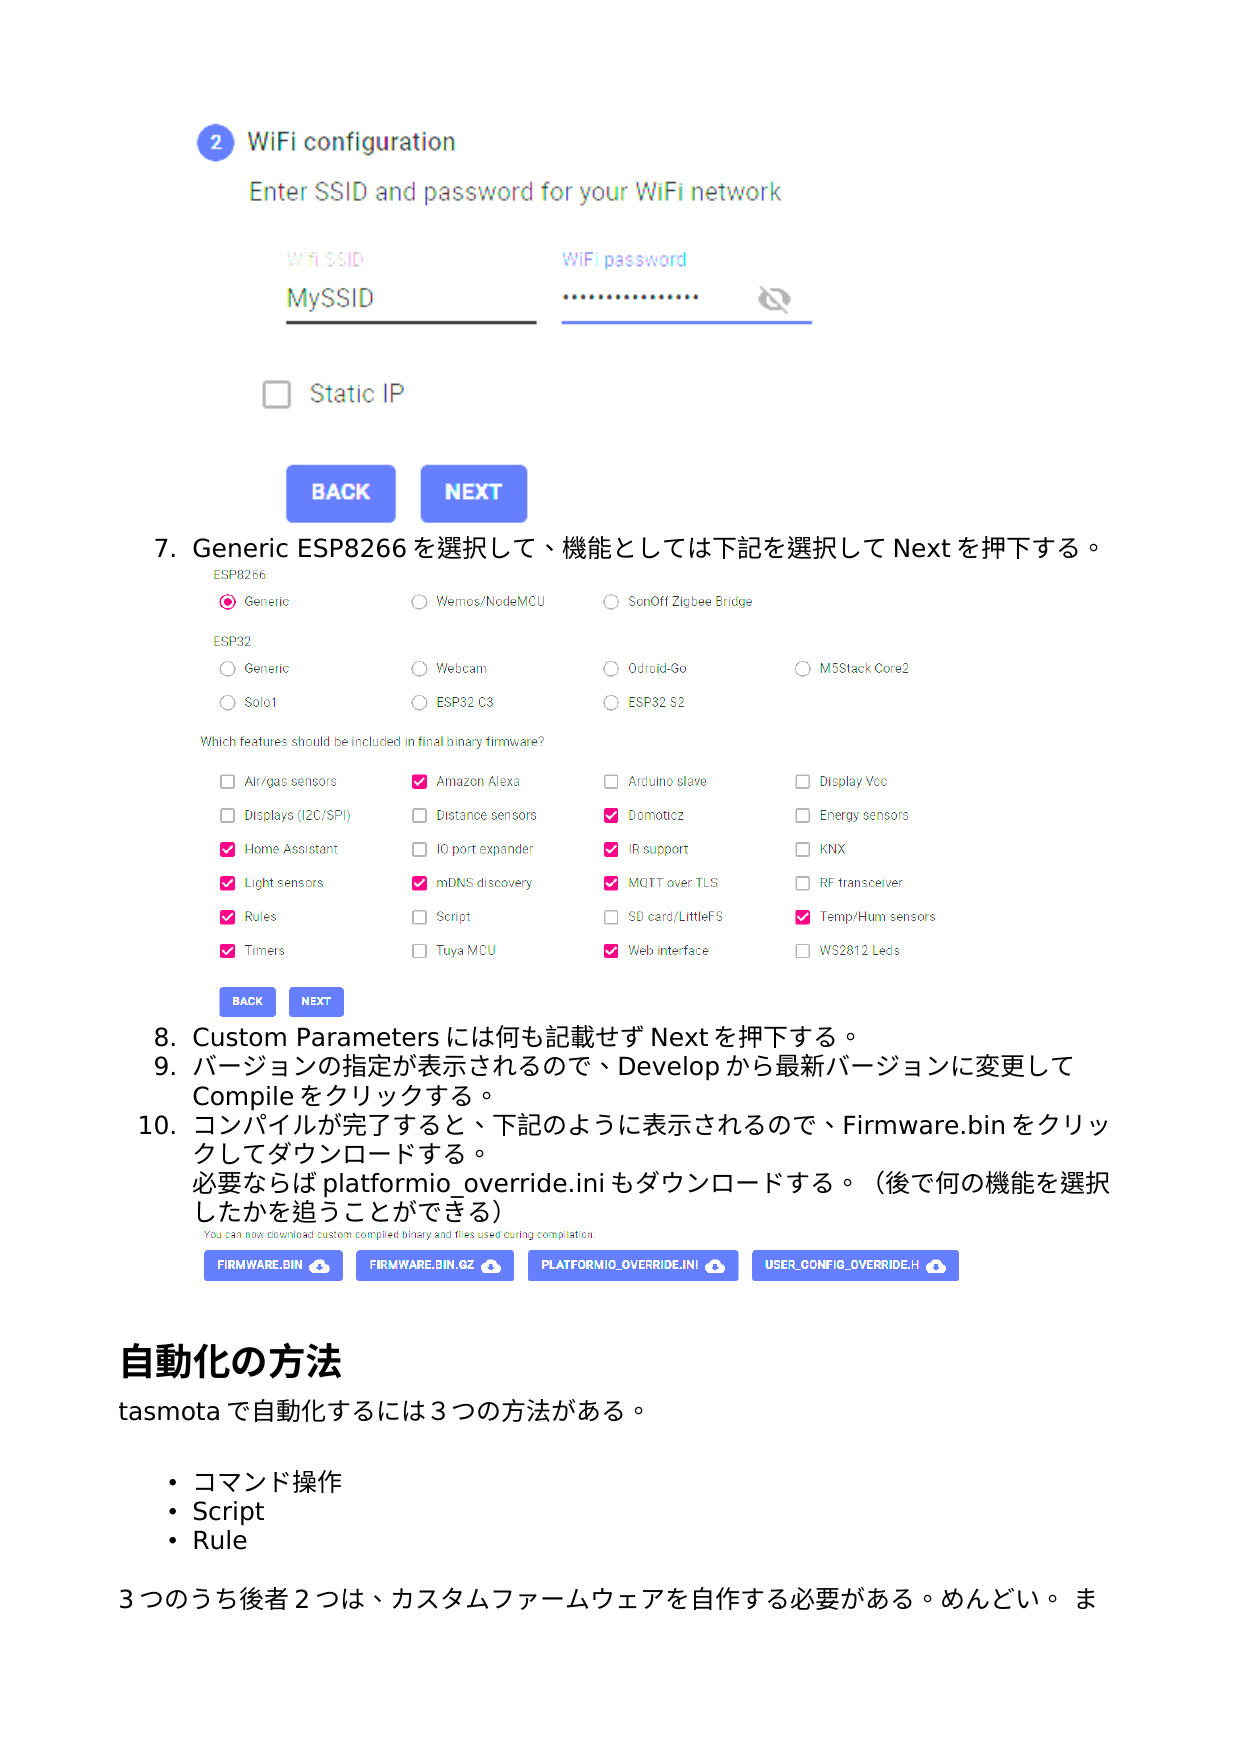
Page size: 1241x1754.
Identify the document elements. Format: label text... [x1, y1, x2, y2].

picture [192, 118, 828, 534]
list Rule [177, 1526, 1122, 1555]
picture [192, 1227, 974, 1286]
list Generic ESP8266を選択して、機能としては下記を選択してNextを押下する。 [177, 534, 1122, 1023]
list [177, 118, 192, 534]
subtitle 自動化の方法 [118, 1341, 1122, 1384]
picture [192, 562, 974, 1024]
list コンパイルが完了すると、下記のように表示されるので、Firmware.binをクリックしてダウンロードする。 必要ならばplatformio_override.iniもダウンロードする。（後で何の機能を選択したかを追うことができる） [177, 1111, 1122, 1286]
text 3つのうち後者2つは、カスタムファームウェアを自作する必要がある。めんどい。 ま [118, 1585, 1122, 1614]
list [828, 118, 1122, 534]
list コマンド操作 [177, 1468, 1122, 1497]
list Script [177, 1497, 1122, 1526]
list Custom Parametersには何も記載せずNextを押下する。 [177, 1023, 1122, 1053]
list バージョンの指定が表示されるので、Developから最新バージョンに変更してCompileをクリックする。 [177, 1053, 1122, 1111]
text tasmotaで自動化するには３つの方法がある。 [118, 1397, 1122, 1426]
